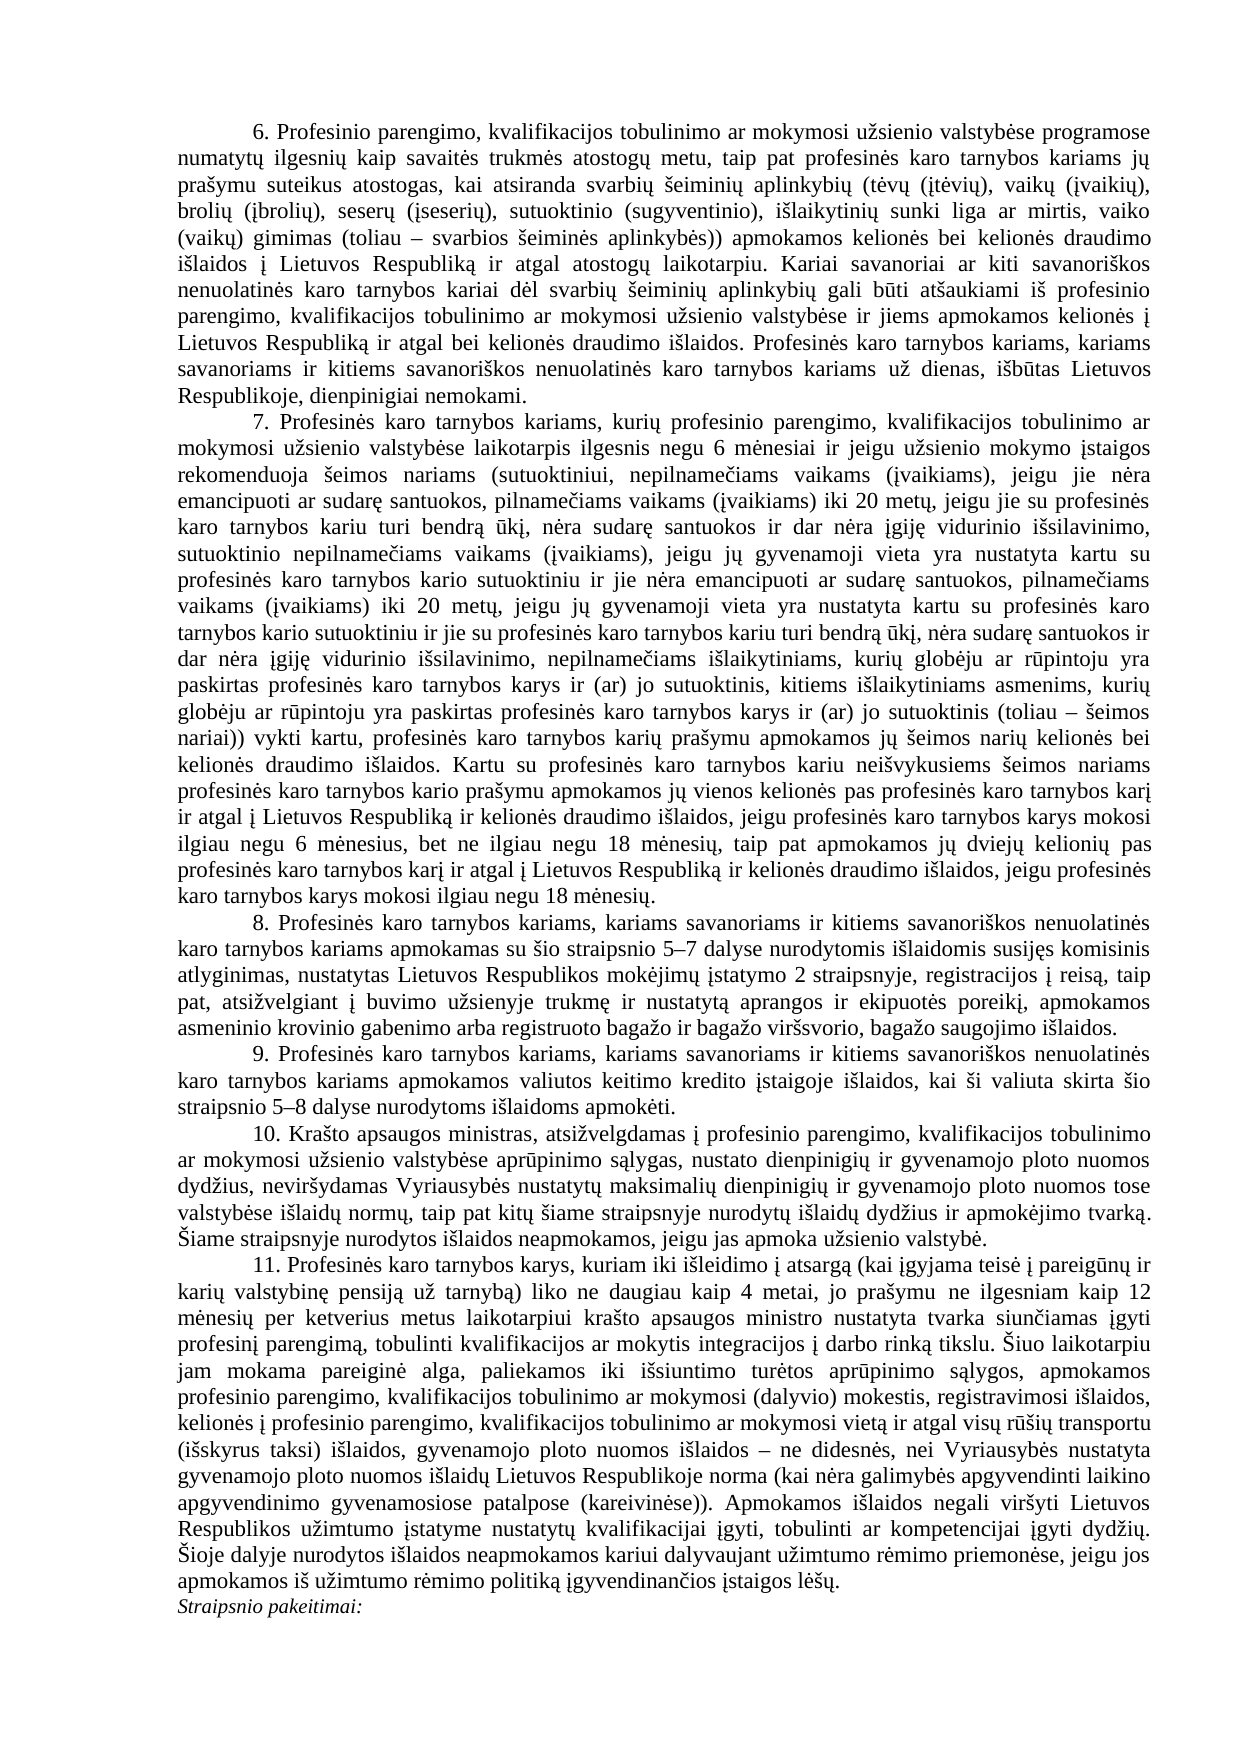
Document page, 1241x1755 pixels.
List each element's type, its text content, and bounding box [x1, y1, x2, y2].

text 8. Profesinės karo tarnybos kariams, kariams savanoriams ir kitiems savanoriškos nenuolatinės karo tarnybos kariams apmokamas su šio straipsnio 5–7 dalyse nurodytomis išlaidomis susijęs komisinis atlyginimas, nustatytas Lietuvos Respublikos mokėjimų įstatymo 2 straipsnyje, registracijos į reisą, taip pat, atsižvelgiant į buvimo užsienyje trukmę ir nustatytą aprangos ir ekipuotės poreikį, apmokamos asmeninio krovinio gabenimo arba registruoto bagažo ir bagažo viršsvorio, bagažo saugojimo išlaidos. [177, 909, 1152, 1041]
text 11. Profesinės karo tarnybos karys, kuriam iki išleidimo į atsargą (kai įgyjama teisė į pareigūnų ir karių valstybinę pensiją už tarnybą) liko ne daugiau kaip 4 metai, jo prašymu ne ilgesniam kaip 12 mėnesių per ketverius metus laikotarpiui krašto apsaugos ministro nustatyta tvarka siunčiamas įgyti profesinį parengimą, tobulinti kvalifikacijos ar mokytis integracijos į darbo rinką tikslu. Šiuo laikotarpiu jam mokama pareiginė alga, paliekamos iki išsiuntimo turėtos aprūpinimo sąlygos, apmokamos profesinio parengimo, kvalifikacijos tobulinimo ar mokymosi (dalyvio) mokestis, registravimosi išlaidos, kelionės į profesinio parengimo, kvalifikacijos tobulinimo ar mokymosi vietą ir atgal visų rūšių transportu (išskyrus taksi) išlaidos, gyvenamojo ploto nuomos išlaidos – ne didesnės, nei Vyriausybės nustatyta gyvenamojo ploto nuomos išlaidų Lietuvos Respublikoje norma (kai nėra galimybės apgyvendinti laikino apgyvendinimo gyvenamosiose patalpose (kareivinėse)). Apmokamos išlaidos negali viršyti Lietuvos Respublikos užimtumo įstatyme nustatytų kvalifikacijai įgyti, tobulinti ar kompetencijai įgyti dydžių. Šioje dalyje nurodytos išlaidos neapmokamos kariui dalyvaujant užimtumo rėmimo priemonėse, jeigu jos apmokamos iš užimtumo rėmimo politiką įgyvendinančios įstaigos lėšų. [177, 1251, 1152, 1594]
text Straipsnio pakeitimai: [177, 1594, 1152, 1618]
text 10. Krašto apsaugos ministras, atsižvelgdamas į profesinio parengimo, kvalifikacijos tobulinimo ar mokymosi užsienio valstybėse aprūpinimo sąlygas, nustato dienpinigių ir gyvenamojo ploto nuomos dydžius, neviršydamas Vyriausybės nustatytų maksimalių dienpinigių ir gyvenamojo ploto nuomos tose valstybėse išlaidų normų, taip pat kitų šiame straipsnyje nurodytų išlaidų dydžius ir apmokėjimo tvarką. Šiame straipsnyje nurodytos išlaidos neapmokamos, jeigu jas apmoka užsienio valstybė. [177, 1119, 1152, 1251]
text 6. Profesinio parengimo, kvalifikacijos tobulinimo ar mokymosi užsienio valstybėse programose numatytų ilgesnių kaip savaitės trukmės atostogų metu, taip pat profesinės karo tarnybos kariams jų prašymu suteikus atostogas, kai atsiranda svarbių šeiminių aplinkybių (tėvų (įtėvių), vaikų (įvaikių), brolių (įbrolių), seserų (įseserių), sutuoktinio (sugyventinio), išlaikytinių sunki liga ar mirtis, vaiko (vaikų) gimimas (toliau – svarbios šeiminės aplinkybės)) apmokamos kelionės bei kelionės draudimo išlaidos į Lietuvos Respubliką ir atgal atostogų laikotarpiu. Kariai savanoriai ar kiti savanoriškos nenuolatinės karo tarnybos kariai dėl svarbių šeiminių aplinkybių gali būti atšaukiami iš profesinio parengimo, kvalifikacijos tobulinimo ar mokymosi užsienio valstybėse ir jiems apmokamos kelionės į Lietuvos Respubliką ir atgal bei kelionės draudimo išlaidos. Profesinės karo tarnybos kariams, kariams savanoriams ir kitiems savanoriškos nenuolatinės karo tarnybos kariams už dienas, išbūtas Lietuvos Respublikoje, dienpinigiai nemokami. [177, 118, 1152, 408]
text 7. Profesinės karo tarnybos kariams, kurių profesinio parengimo, kvalifikacijos tobulinimo ar mokymosi užsienio valstybėse laikotarpis ilgesnis negu 6 mėnesiai ir jeigu užsienio mokymo įstaigos rekomenduoja šeimos nariams (sutuoktiniui, nepilnamečiams vaikams (įvaikiams), jeigu jie nėra emancipuoti ar sudarę santuokos, pilnamečiams vaikams (įvaikiams) iki 20 metų, jeigu jie su profesinės karo tarnybos kariu turi bendrą ūkį, nėra sudarę santuokos ir dar nėra įgiję vidurinio išsilavinimo, sutuoktinio nepilnamečiams vaikams (įvaikiams), jeigu jų gyvenamoji vieta yra nustatyta kartu su profesinės karo tarnybos kario sutuoktiniu ir jie nėra emancipuoti ar sudarę santuokos, pilnamečiams vaikams (įvaikiams) iki 20 metų, jeigu jų gyvenamoji vieta yra nustatyta kartu su profesinės karo tarnybos kario sutuoktiniu ir jie su profesinės karo tarnybos kariu turi bendrą ūkį, nėra sudarę santuokos ir dar nėra įgiję vidurinio išsilavinimo, nepilnamečiams išlaikytiniams, kurių globėju ar rūpintoju yra paskirtas profesinės karo tarnybos karys ir (ar) jo sutuoktinis, kitiems išlaikytiniams asmenims, kurių globėju ar rūpintoju yra paskirtas profesinės karo tarnybos karys ir (ar) jo sutuoktinis (toliau – šeimos nariai)) vykti kartu, profesinės karo tarnybos karių prašymu apmokamos jų šeimos narių kelionės bei kelionės draudimo išlaidos. Kartu su profesinės karo tarnybos kariu neišvykusiems šeimos nariams profesinės karo tarnybos kario prašymu apmokamos jų vienos kelionės pas profesinės karo tarnybos karį ir atgal į Lietuvos Respubliką ir kelionės draudimo išlaidos, jeigu profesinės karo tarnybos karys mokosi ilgiau negu 6 mėnesius, bet ne ilgiau negu 18 mėnesių, taip pat apmokamos jų dviejų kelionių pas profesinės karo tarnybos karį ir atgal į Lietuvos Respubliką ir kelionės draudimo išlaidos, jeigu profesinės karo tarnybos karys mokosi ilgiau negu 18 mėnesių. [177, 408, 1152, 909]
text 9. Profesinės karo tarnybos kariams, kariams savanoriams ir kitiems savanoriškos nenuolatinės karo tarnybos kariams apmokamos valiutos keitimo kredito įstaigoje išlaidos, kai ši valiuta skirta šio straipsnio 5–8 dalyse nurodytoms išlaidoms apmokėti. [177, 1041, 1152, 1119]
